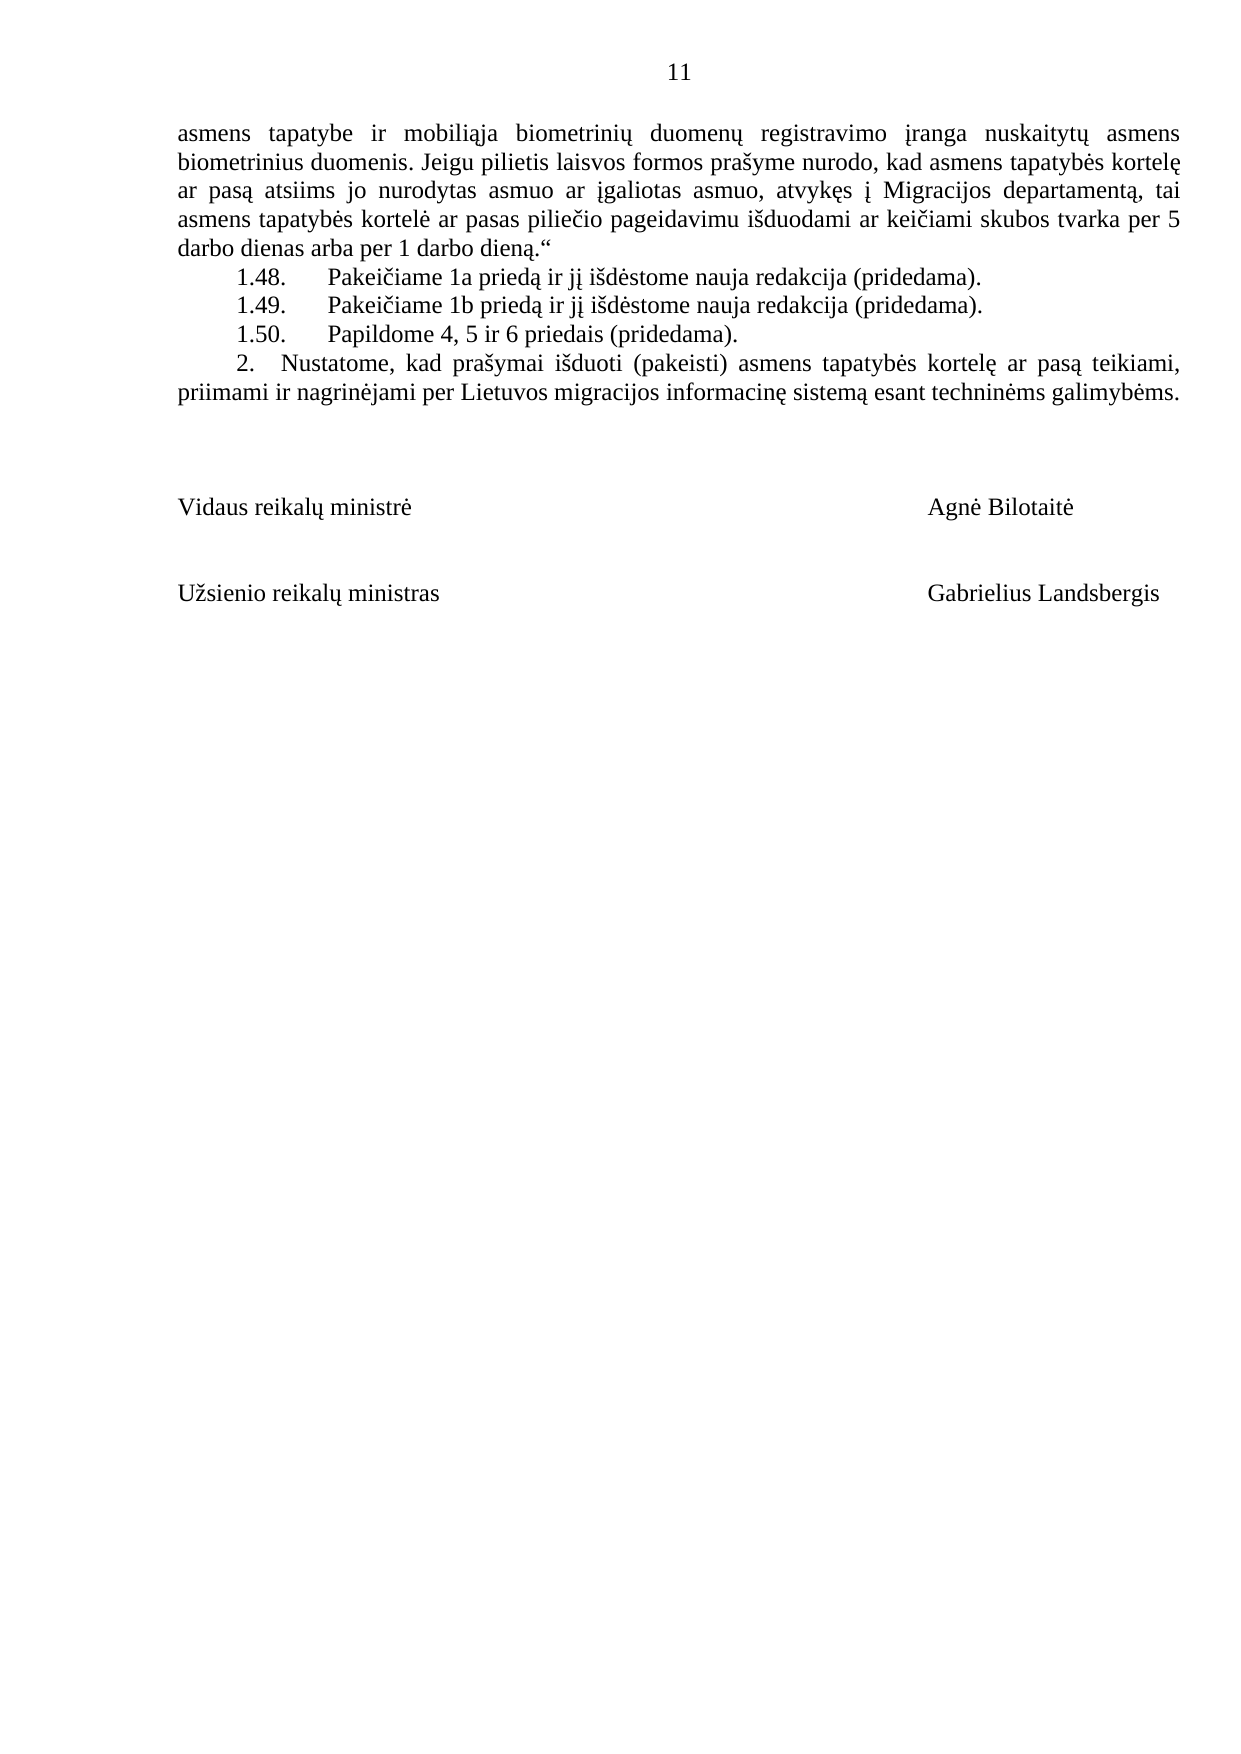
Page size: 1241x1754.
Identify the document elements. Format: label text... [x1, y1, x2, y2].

text 1.49. Pakeičiame 1b priedą ir jį išdėstome nauja redakcija (pridedama). [177, 291, 1181, 319]
text 2. Nustatome, kad prašymai išduoti (pakeisti) asmens tapatybės kortelę ar pasą teikiami, priimami ir nagrinėjami per Lietuvos migracijos informacinę sistemą esant techninėms galimybėms. [177, 348, 1181, 406]
text Vidaus reikalų ministrė Agnė Bilotaitė [177, 492, 1181, 521]
text Užsienio reikalų ministras Gabrielius Landsbergis [177, 578, 1181, 607]
text asmens tapatybe ir mobiliąja biometrinių duomenų registravimo įranga nuskaitytų asmens biometrinius duomenis. Jeigu pilietis laisvos formos prašyme nurodo, kad asmens tapatybės kortelę ar pasą atsiims jo nurodytas asmuo ar įgaliotas asmuo, atvykęs į Migracijos departamentą, tai asmens tapatybės kortelė ar pasas piliečio pageidavimu išduodami ar keičiami skubos tvarka per 5 darbo dienas arba per 1 darbo dieną.“ [177, 118, 1181, 262]
text 1.50. Papildome 4, 5 ir 6 priedais (pridedama). [177, 319, 1181, 348]
text 1.48. Pakeičiame 1a priedą ir jį išdėstome nauja redakcija (pridedama). [177, 262, 1181, 291]
